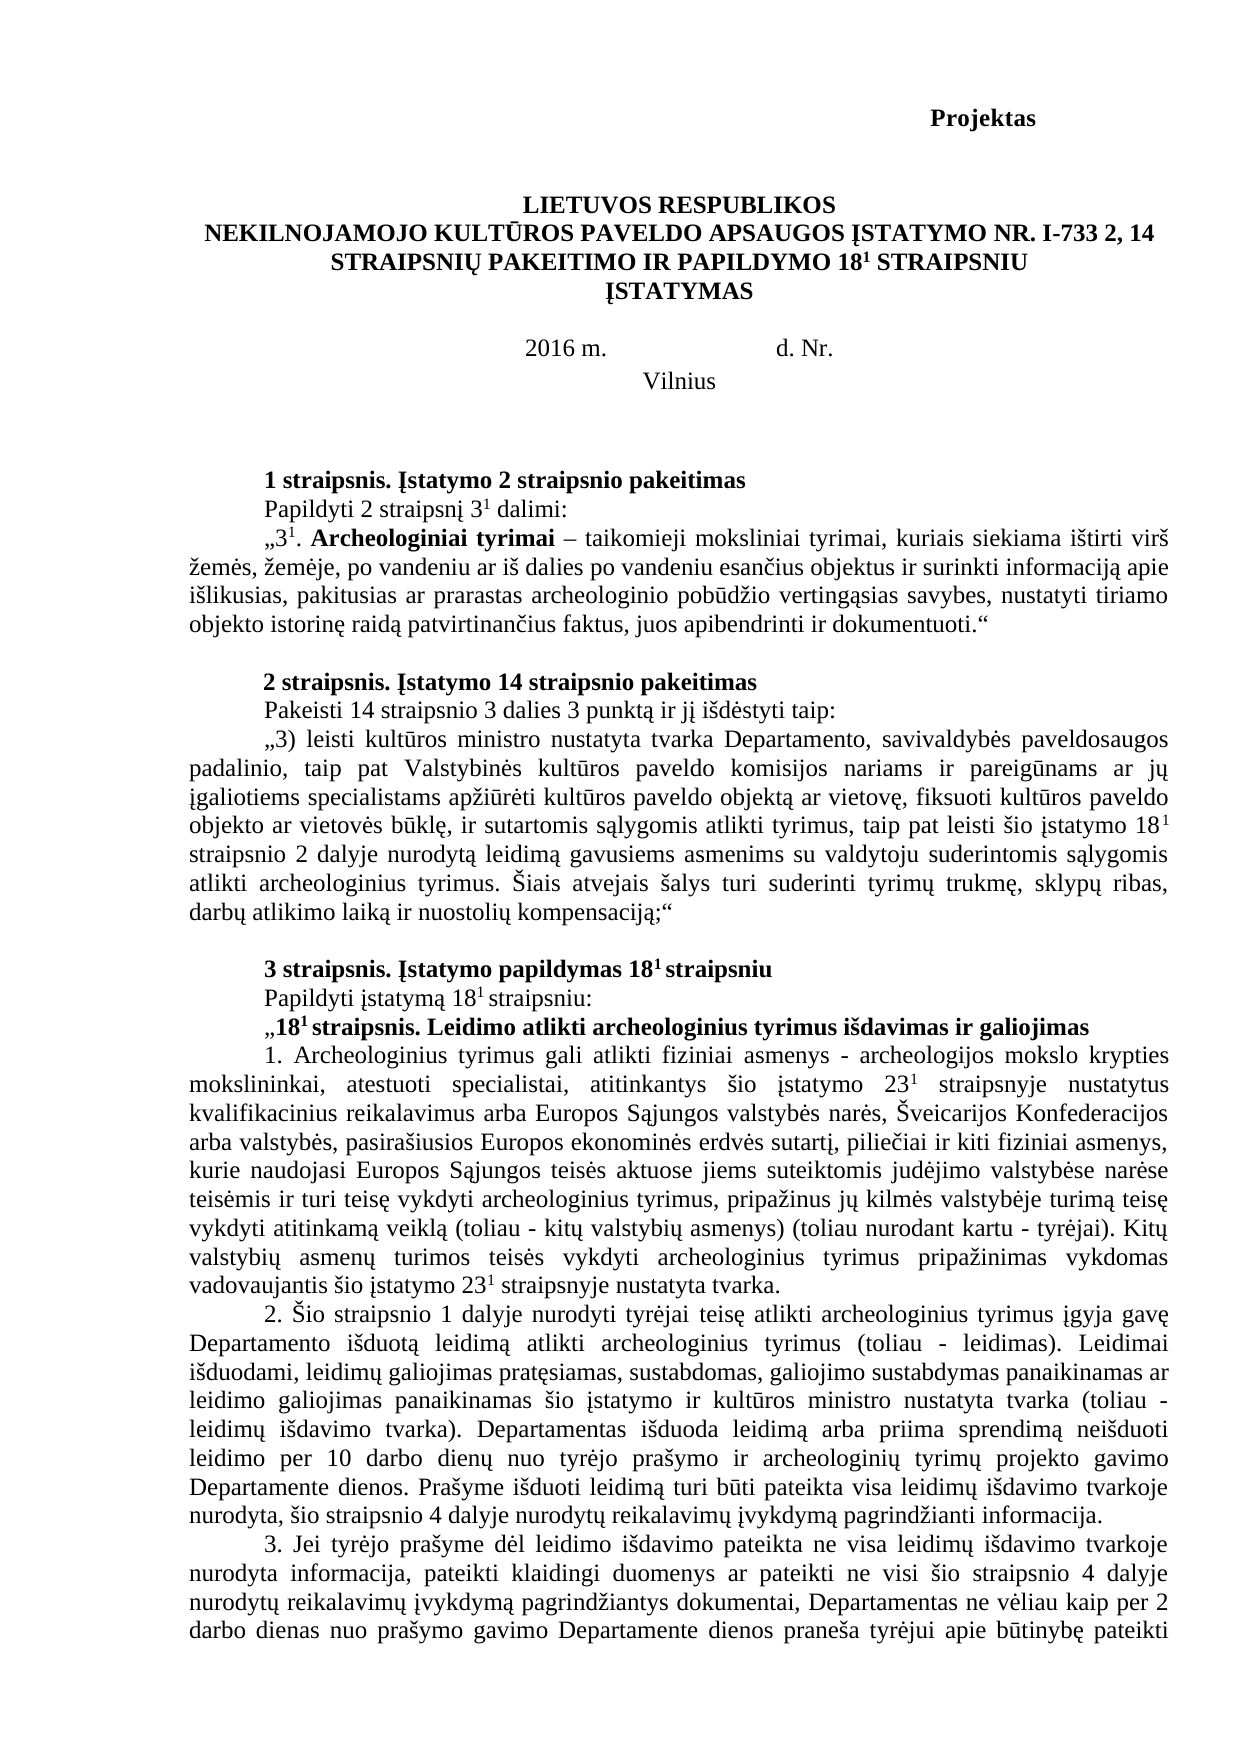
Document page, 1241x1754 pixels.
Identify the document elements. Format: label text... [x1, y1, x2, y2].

text NEKILNOJAMOJO KULTŪROS PAVELDO APSAUGOS ĮSTATYMO NR. I-733 2, 14 STRAIPSNIŲ PAKEITIMO IR PAPILDYMO 181 STRAIPSNIU [189, 218, 1169, 276]
text „181 straipsnis. Leidimo atlikti archeologinius tyrimus išdavimas ir galiojimas [189, 1012, 1169, 1041]
text 2 straipsnis. Įstatymo 14 straipsnio pakeitimas [189, 667, 1169, 696]
text 1 straipsnis. Įstatymo 2 straipsnio pakeitimas [189, 466, 1169, 494]
text 3. Jei tyrėjo prašyme dėl leidimo išdavimo pateikta ne visa leidimų išdavimo tvarkoje nurodyta informacija, pateikti klaidingi duomenys ar pateikti ne visi šio straipsnio 4 dalyje nurodytų reikalavimų įvykdymą pagrindžiantys dokumentai, Departamentas ne vėliau kaip per 2 darbo dienas nuo prašymo gavimo Departamente dienos praneša tyrėjui apie būtinybę pateikti [189, 1529, 1169, 1644]
text LIETUVOS RESPUBLIKOS [189, 190, 1169, 218]
text 3 straipsnis. Įstatymo papildymas 181 straipsniu [189, 954, 1169, 983]
text ĮSTATYMAS [189, 276, 1169, 305]
text „31. Archeologiniai tyrimai – taikomieji moksliniai tyrimai, kuriais siekiama ištirti virš žemės, žemėje, po vandeniu ar iš dalies po vandeniu esančius objektus ir surinkti informaciją apie išlikusias, pakitusias ar prarastas archeologinio pobūdžio vertingąsias savybes, nustatyti tiriamo objekto istorinę raidą patvirtinančius faktus, juos apibendrinti ir dokumentuoti.“ [189, 523, 1169, 638]
text Papildyti įstatymą 181 straipsniu: [189, 983, 1169, 1012]
text 1. Archeologinius tyrimus gali atlikti fiziniai asmenys - archeologijos mokslo krypties mokslininkai, atestuoti specialistai, atitinkantys šio įstatymo 231 straipsnyje nustatytus kvalifikacinius reikalavimus arba Europos Sąjungos valstybės narės, Šveicarijos Konfederacijos arba valstybės, pasirašiusios Europos ekonominės erdvės sutartį, piliečiai ir kiti fiziniai asmenys, kurie naudojasi Europos Sąjungos teisės aktuose jiems suteiktomis judėjimo valstybėse narėse teisėmis ir turi teisę vykdyti archeologinius tyrimus, pripažinus jų kilmės valstybėje turimą teisę vykdyti atitinkamą veiklą (toliau - kitų valstybių asmenys) (toliau nurodant kartu - tyrėjai). Kitų valstybių asmenų turimos teisės vykdyti archeologinius tyrimus pripažinimas vykdomas vadovaujantis šio įstatymo 231 straipsnyje nustatyta tvarka. [189, 1041, 1169, 1299]
table_header [191, 104, 919, 161]
table_header Projektas [919, 104, 1192, 161]
text 2. Šio straipsnio 1 dalyje nurodyti tyrėjai teisę atlikti archeologinius tyrimus įgyja gavę Departamento išduotą leidimą atlikti archeologinius tyrimus (toliau - leidimas). Leidimai išduodami, leidimų galiojimas pratęsiamas, sustabdomas, galiojimo sustabdymas panaikinamas ar leidimo galiojimas panaikinamas šio įstatymo ir kultūros ministro nustatyta tvarka (toliau - leidimų išdavimo tvarka). Departamentas išduoda leidimą arba priima sprendimą neišduoti leidimo per 10 darbo dienų nuo tyrėjo prašymo ir archeologinių tyrimų projekto gavimo Departamente dienos. Prašyme išduoti leidimą turi būti pateikta visa leidimų išdavimo tvarkoje nurodyta, šio straipsnio 4 dalyje nurodytų reikalavimų įvykdymą pagrindžianti informacija. [189, 1299, 1169, 1529]
text 2016 m. d. Nr. [189, 333, 1169, 362]
text Pakeisti 14 straipsnio 3 dalies 3 punktą ir jį išdėstyti taip: [189, 696, 1169, 724]
text Vilnius [189, 366, 1169, 395]
text „3) leisti kultūros ministro nustatyta tvarka Departamento, savivaldybės paveldosaugos padalinio, taip pat Valstybinės kultūros paveldo komisijos nariams ir pareigūnams ar jų įgaliotiems specialistams apžiūrėti kultūros paveldo objektą ar vietovę, fiksuoti kultūros paveldo objekto ar vietovės būklę, ir sutartomis sąlygomis atlikti tyrimus, taip pat leisti šio įstatymo 181 straipsnio 2 dalyje nurodytą leidimą gavusiems asmenims su valdytoju suderintomis sąlygomis atlikti archeologinius tyrimus. Šiais atvejais šalys turi suderinti tyrimų trukmę, sklypų ribas, darbų atlikimo laiką ir nuostolių kompensaciją;“ [189, 724, 1169, 926]
text Papildyti 2 straipsnį 31 dalimi: [189, 494, 1169, 523]
